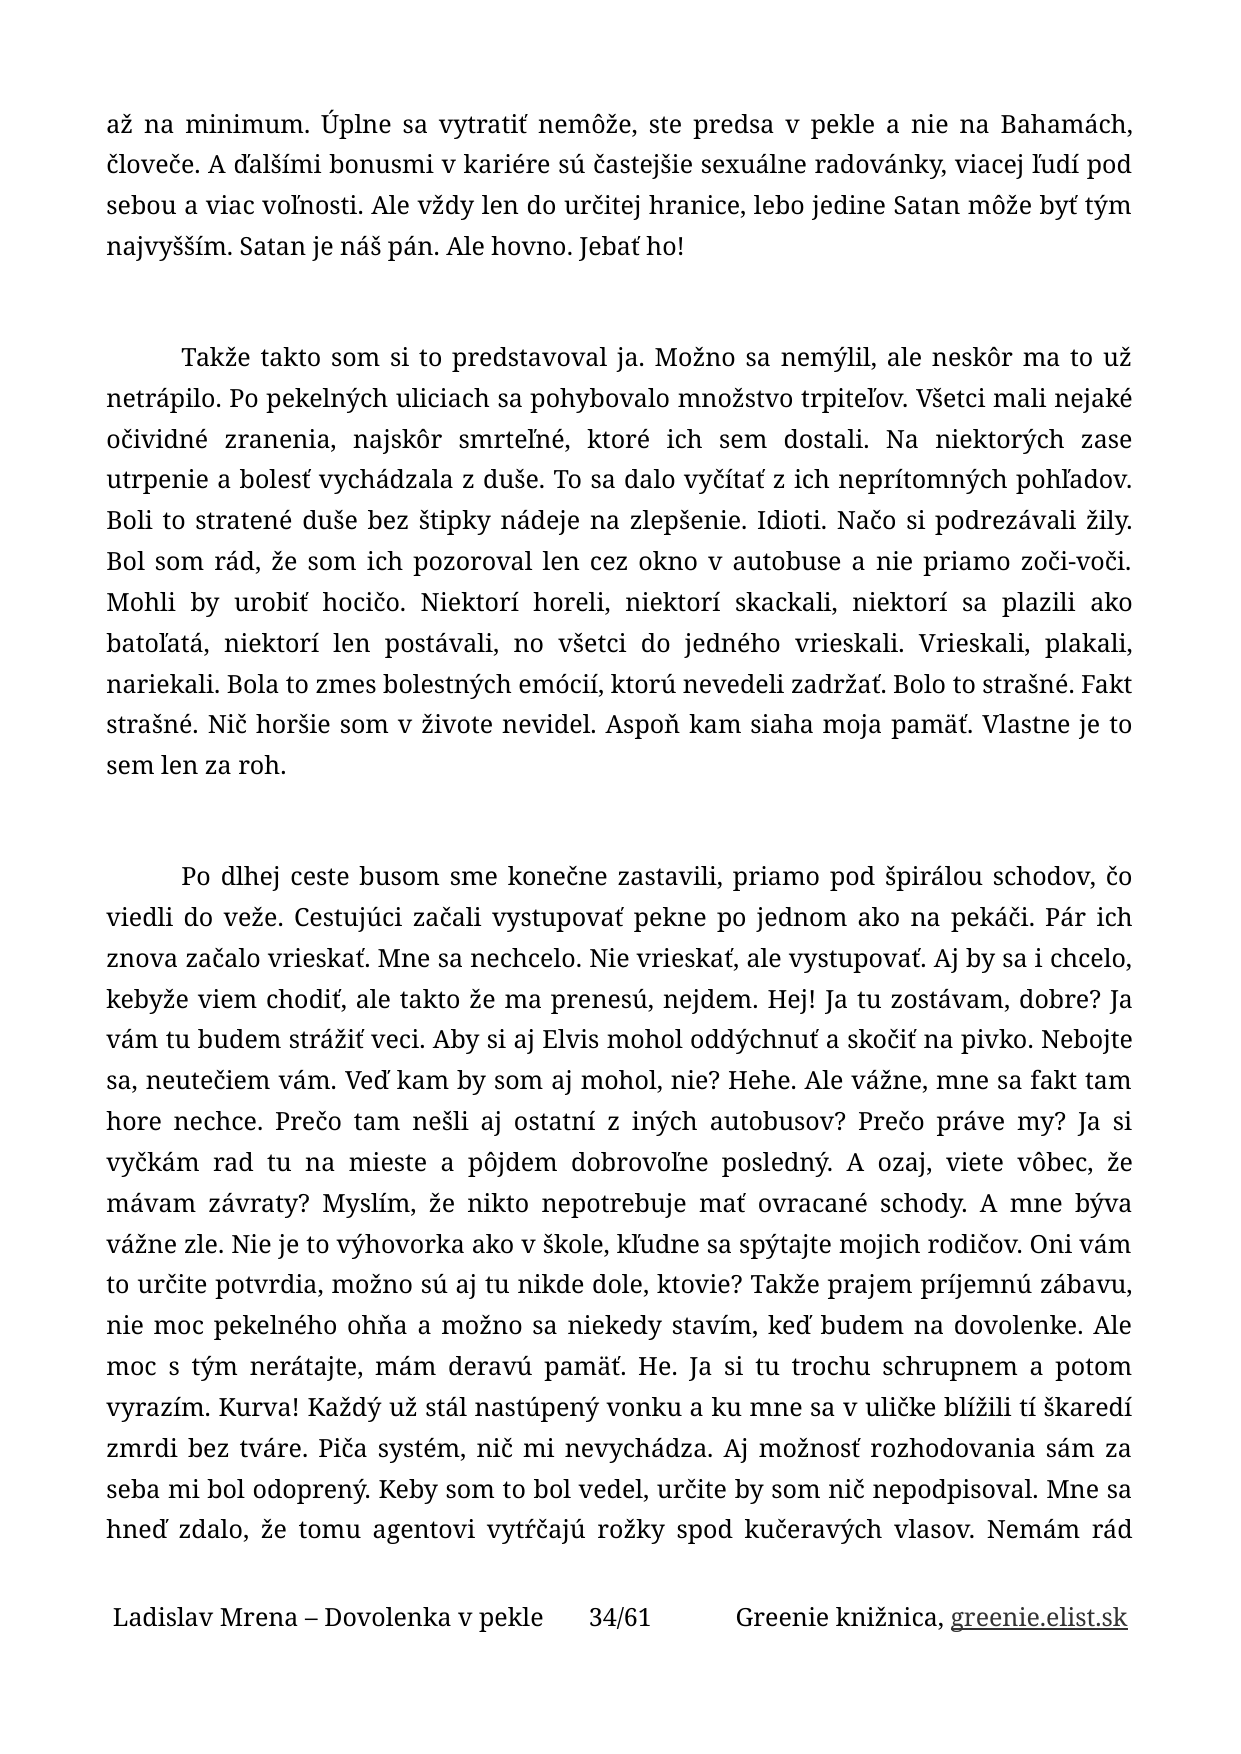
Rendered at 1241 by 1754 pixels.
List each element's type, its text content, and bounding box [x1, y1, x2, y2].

text Takže takto som si to predstavoval ja. Možno sa nemýlil, ale neskôr ma to už netrápilo. Po pekelných uliciach sa pohybovalo množstvo trpiteľov. Všetci mali nejaké očividné zranenia, najskôr smrteľné, ktoré ich sem dostali. Na niektorých zase utrpenie a bolesť vychádzala z duše. To sa dalo vyčítať z ich neprítomných pohľadov. Boli to stratené duše bez štipky nádeje na zlepšenie. Idioti. Načo si podrezávali žily. Bol som rád, že som ich pozoroval len cez okno v autobuse a nie priamo zoči-voči. Mohli by urobiť hocičo. Niektorí horeli, niektorí skackali, niektorí sa plazili ako batoľatá, niektorí len postávali, no všetci do jedného vrieskali. Vrieskali, plakali, nariekali. Bola to zmes bolestných emócií, ktorú nevedeli zadržať. Bolo to strašné. Fakt strašné. Nič horšie som v živote nevidel. Aspoň kam siaha moja pamäť. Vlastne je to sem len za roh. [106, 339, 1134, 782]
text až na minimum. Úplne sa vytratiť nemôže, ste predsa v pekle a nie na Bahamách, človeče. A ďalšími bonusmi v kariére sú častejšie sexuálne radovánky, viacej ľudí pod sebou a viac voľnosti. Ale vždy len do určitej hranice, lebo jedine Satan môže byť tým najvyšším. Satan je náš pán. Ale hovno. Jebať ho! [106, 106, 1134, 263]
text Po dlhej ceste busom sme konečne zastavili, priamo pod špirálou schodov, čo viedli do veže. Cestujúci začali vystupovať pekne po jednom ako na pekáči. Pár ich znova začalo vrieskať. Mne sa nechcelo. Nie vrieskať, ale vystupovať. Aj by sa i chcelo, kebyže viem chodiť, ale takto že ma prenesú, nejdem. Hej! Ja tu zostávam, dobre? Ja vám tu budem strážiť veci. Aby si aj Elvis mohol oddýchnuť a skočiť na pivko. Nebojte sa, neutečiem vám. Veď kam by som aj mohol, nie? Hehe. Ale vážne, mne sa fakt tam hore nechce. Prečo tam nešli aj ostatní z iných autobusov? Prečo práve my? Ja si vyčkám rad tu na mieste a pôjdem dobrovoľne posledný. A ozaj, viete vôbec, že mávam závraty? Myslím, že nikto nepotrebuje mať ovracané schody. A mne býva vážne zle. Nie je to výhovorka ako v škole, kľudne sa spýtajte mojich rodičov. Oni vám to určite potvrdia, možno sú aj tu nikde dole, ktovie? Takže prajem príjemnú zábavu, nie moc pekelného ohňa a možno sa niekedy stavím, keď budem na dovolenke. Ale moc s tým nerátajte, mám deravú pamäť. He. Ja si tu trochu schrupnem a potom vyrazím. Kurva! Každý už stál nastúpený vonku a ku mne sa v uličke blížili tí škaredí zmrdi bez tváre. Piča systém, nič mi nevychádza. Aj možnosť rozhodovania sám za seba mi bol odoprený. Keby som to bol vedel, určite by som nič nepodpisoval. Mne sa hneď zdalo, že tomu agentovi vytŕčajú rožky spod kučeravých vlasov. Nemám rád [106, 859, 1134, 1546]
